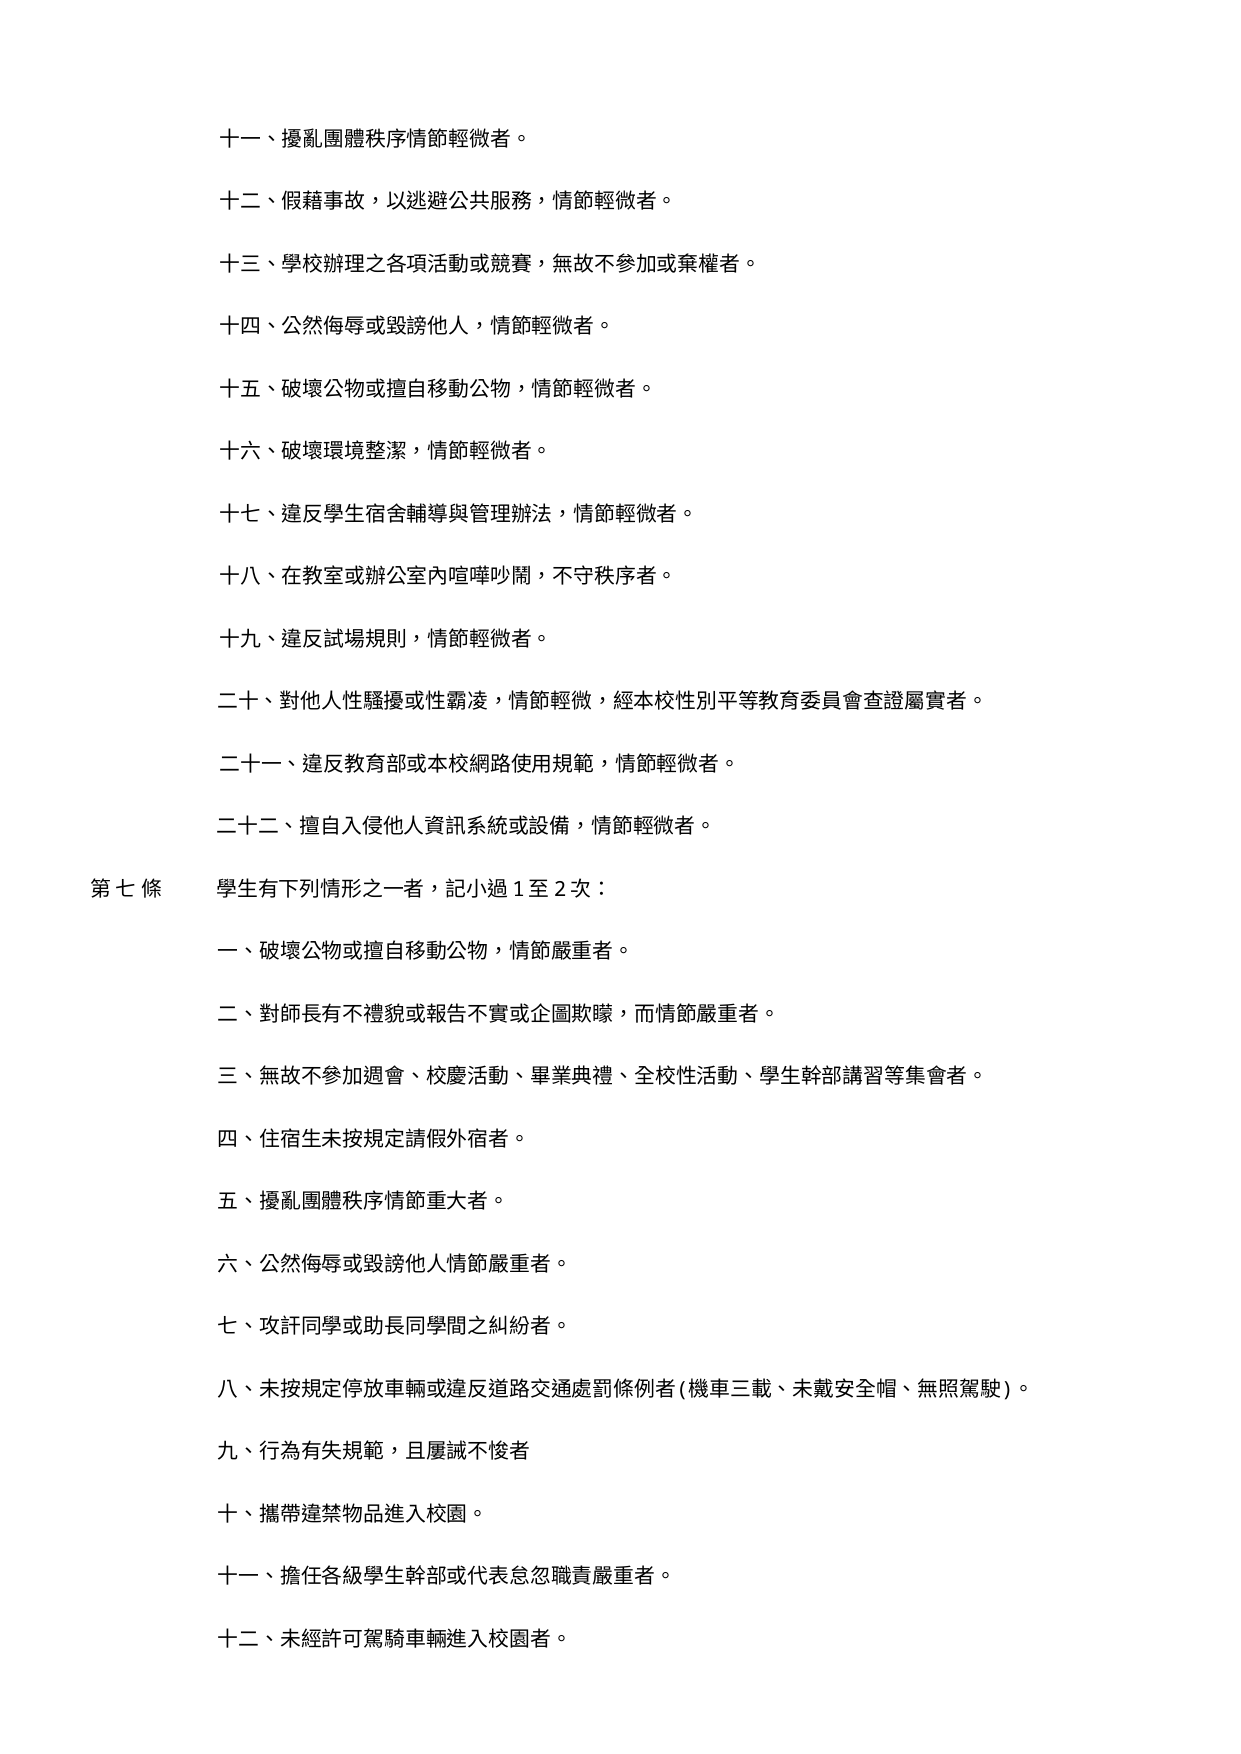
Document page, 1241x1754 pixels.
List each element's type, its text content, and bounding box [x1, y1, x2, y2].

table_cell [62, 96, 213, 846]
table_cell 十一、擾亂團體秩序情節輕微者。 十二、假藉事故，以逃避公共服務，情節輕微者。 十三、學校辦理之各項活動或競賽，無故不參加或棄權者。 十四、公然侮辱或毀謗他人，情節輕微者。 十五、破壞公物或擅自移動公物，情節輕微者。 十六、破壞環境整潔，情節輕微者。 十七、違反學生宿舍輔導與管理辦法，情節輕微者。 十八、在教室或辦公室內喧嘩吵鬧，不守秩序者。 十九、違反試場規則，情節輕微者。 二十、對他人性騷擾或性霸凌，情節輕微，經本校性別平等教育委員會查證屬實者。 二十一、違反教育部或本校網路使用規範，情節輕微者。 二十二、擅自入侵他人資訊系統或設備，情節輕微者。 [213, 96, 1168, 846]
table_cell 第七條 [62, 846, 213, 1658]
table_cell 學生有下列情形之一者，記小過1至2次： 一、破壞公物或擅自移動公物，情節嚴重者。 二、對師長有不禮貌或報告不實或企圖欺矇，而情節嚴重者。 三、無故不參加週會、校慶活動、畢業典禮、全校性活動、學生幹部講習等集會者。 四、住宿生未按規定請假外宿者。 五、擾亂團體秩序情節重大者。 六、公然侮辱或毀謗他人情節嚴重者。 七、攻訐同學或助長同學間之糾紛者。 八、未按規定停放車輛或違反道路交通處罰條例者(機車三載、未戴安全帽、無照駕駛)。 九、行為有失規範，且屢誡不悛者 十、攜帶違禁物品進入校園。 十一、擔任各級學生幹部或代表怠忽職責嚴重者。 十二、未經許可駕騎車輛進入校園者。 [213, 846, 1168, 1658]
